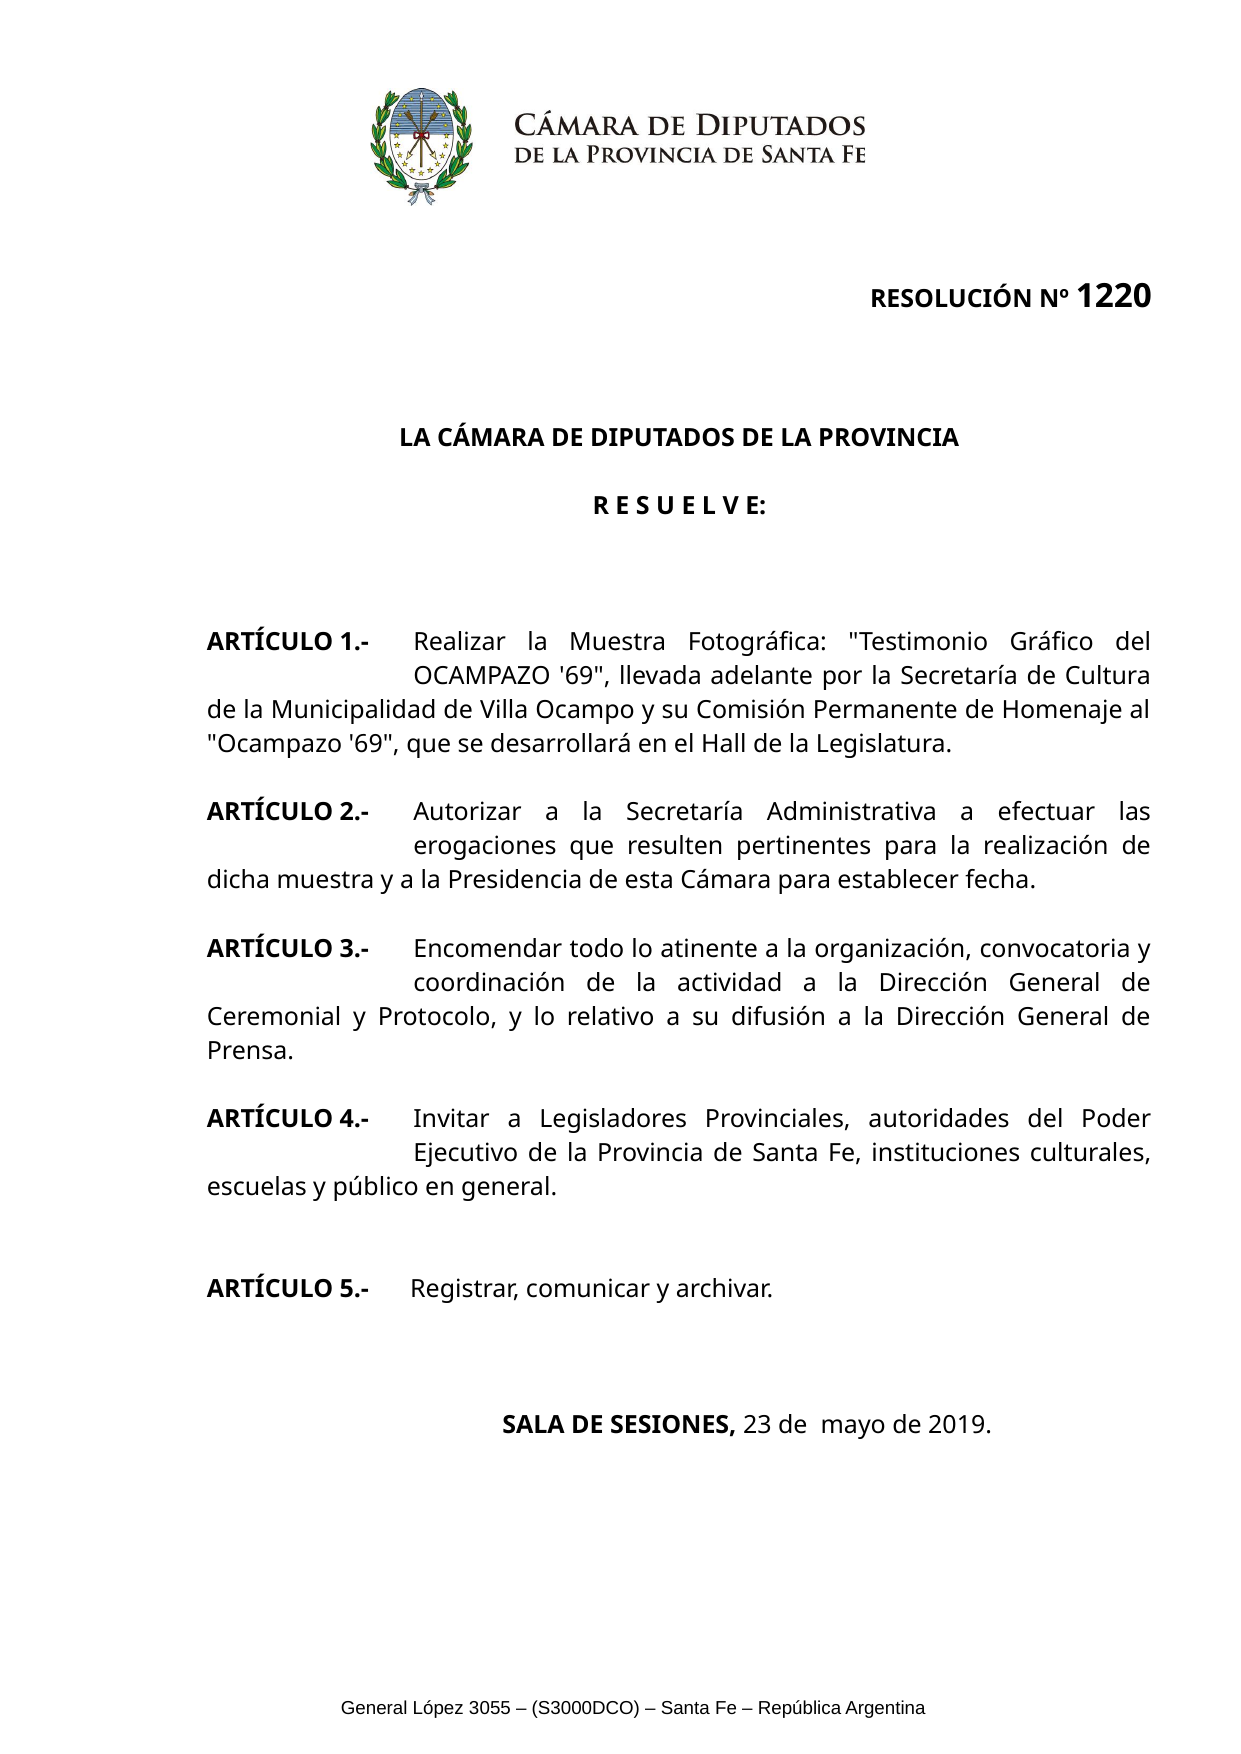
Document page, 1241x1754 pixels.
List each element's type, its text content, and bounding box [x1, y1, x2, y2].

text RESOLUCIÓN Nº 1220 [207, 272, 1152, 317]
text SALA DE SESIONES, 23 de mayo de 2019. [207, 1407, 1152, 1441]
table_header ARTÍCULO 5.- [207, 1271, 410, 1321]
table_header ARTÍCULO 3.- [207, 930, 413, 980]
text Realizar la Muestra Fotográfica: "Testimonio Gráfico del OCAMPAZO '69", llevada adelante por la Secretaría de Cultura de la Municipalidad de Villa Ocampo y su Comisión Permanente de Homenaje al "Ocampazo '69", que se desarrollará en el Hall de la Legislatura. [207, 624, 1152, 760]
text Encomendar todo lo atinente a la organización, convocatoria y coordinación de la actividad a la Dirección General de Ceremonial y Protocolo, y lo relativo a su difusión a la Dirección General de Prensa. [207, 930, 1152, 1066]
table_header ARTÍCULO 2.- [207, 794, 413, 844]
table_header ARTÍCULO 1.- [207, 624, 413, 674]
text Autorizar a la Secretaría Administrativa a efectuar las erogaciones que resulten pertinentes para la realización de dicha muestra y a la Presidencia de esta Cámara para establecer fecha. [207, 794, 1152, 896]
picture [370, 88, 866, 210]
text Registrar, comunicar y archivar. [410, 1271, 1152, 1305]
table_header ARTÍCULO 4.- [207, 1101, 413, 1151]
text LA CÁMARA DE DIPUTADOS DE LA PROVINCIA [207, 419, 1152, 453]
text R E S U E L V E: [207, 487, 1152, 521]
text Invitar a Legisladores Provinciales, autoridades del Poder Ejecutivo de la Provincia de Santa Fe, instituciones culturales, escuelas y público en general. [207, 1101, 1152, 1203]
